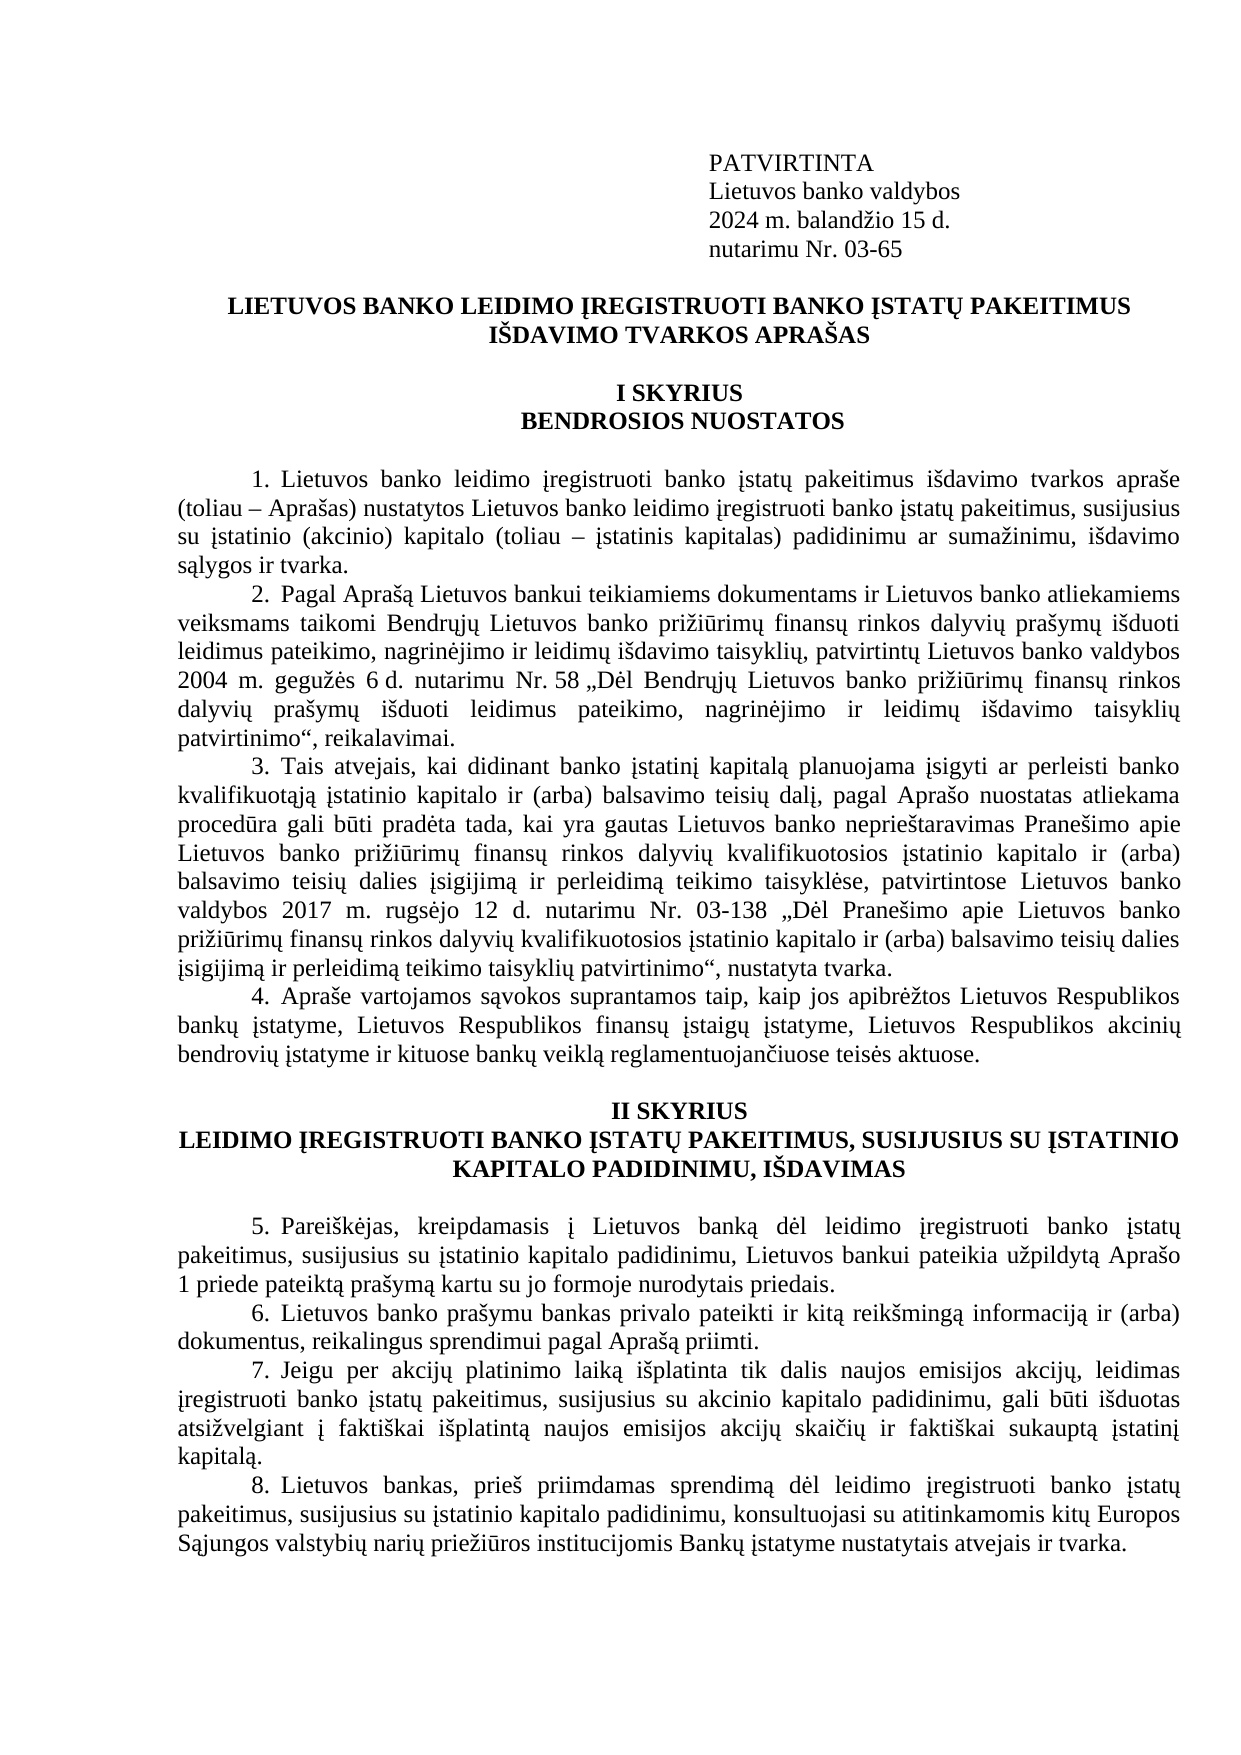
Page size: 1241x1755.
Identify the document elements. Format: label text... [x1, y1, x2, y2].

text 6. Lietuvos banko prašymu bankas privalo pateikti ir kitą reikšmingą informaciją ir (arba) dokumentus, reikalingus sprendimui pagal Aprašą priimti. [177, 1298, 1181, 1355]
text 5. Pareiškėjas, kreipdamasis į Lietuvos banką dėl leidimo įregistruoti banko įstatų pakeitimus, susijusius su įstatinio kapitalo padidinimu, Lietuvos bankui pateikia užpildytą Aprašo 1 priede pateiktą prašymą kartu su jo formoje nurodytais priedais. [177, 1211, 1181, 1298]
text 7. Jeigu per akcijų platinimo laiką išplatinta tik dalis naujos emisijos akcijų, leidimas įregistruoti banko įstatų pakeitimus, susijusius su akcinio kapitalo padidinimu, gali būti išduotas atsižvelgiant į faktiškai išplatintą naujos emisijos akcijų skaičių ir faktiškai sukauptą įstatinį kapitalą. [177, 1355, 1181, 1470]
text II SKYRIUS [177, 1096, 1181, 1125]
text 4. Apraše vartojamos sąvokos suprantamos taip, kaip jos apibrėžtos Lietuvos Respublikos bankų įstatyme, Lietuvos Respublikos finansų įstaigų įstatyme, Lietuvos Respublikos akcinių bendrovių įstatyme ir kituose bankų veiklą reglamentuojančiuose teisės aktuose. [177, 981, 1181, 1068]
text I SKYRIUS [177, 378, 1181, 406]
text leidimO ĮREGISTRUOTI BANKO ĮSTATŲ PAKEITIMUS, SUSIJUSIUS SU ĮSTATINIO KAPITALO PADIDINIMU, IŠDAVIMAS [177, 1125, 1181, 1183]
text BENDROSIOS NUOSTATOS [177, 406, 1181, 435]
text 1. Lietuvos banko leidimo įregistruoti banko įstatų pakeitimus išdavimo tvarkos apraše (toliau – Aprašas) nustatytos Lietuvos banko leidimo įregistruoti banko įstatų pakeitimus, susijusius su įstatinio (akcinio) kapitalo (toliau – įstatinis kapitalas) padidinimu ar sumažinimu, išdavimo sąlygos ir tvarka. [177, 464, 1181, 579]
text PATVIRTINTA [177, 148, 1181, 176]
text 2024 m. balandžio 15 d. [177, 205, 1181, 234]
text nutarimu Nr. 03-65 [177, 234, 1181, 263]
text Lietuvos banko valdybos [177, 176, 1181, 205]
text 2. Pagal Aprašą Lietuvos bankui teikiamiems dokumentams ir Lietuvos banko atliekamiems veiksmams taikomi Bendrųjų Lietuvos banko prižiūrimų finansų rinkos dalyvių prašymų išduoti leidimus pateikimo, nagrinėjimo ir leidimų išdavimo taisyklių, patvirtintų Lietuvos banko valdybos 2004 m. gegužės 6 d. nutarimu Nr. 58 „Dėl Bendrųjų Lietuvos banko prižiūrimų finansų rinkos dalyvių prašymų išduoti leidimus pateikimo, nagrinėjimo ir leidimų išdavimo taisyklių patvirtinimo“, reikalavimai. [177, 579, 1181, 751]
text 3. Tais atvejais, kai didinant banko įstatinį kapitalą planuojama įsigyti ar perleisti banko kvalifikuotąją įstatinio kapitalo ir (arba) balsavimo teisių dalį, pagal Aprašo nuostatas atliekama procedūra gali būti pradėta tada, kai yra gautas Lietuvos banko neprieštaravimas Pranešimo apie Lietuvos banko prižiūrimų finansų rinkos dalyvių kvalifikuotosios įstatinio kapitalo ir (arba) balsavimo teisių dalies įsigijimą ir perleidimą teikimo taisyklėse, patvirtintose Lietuvos banko valdybos 2017 m. rugsėjo 12 d. nutarimu Nr. 03-138 „Dėl Pranešimo apie Lietuvos banko prižiūrimų finansų rinkos dalyvių kvalifikuotosios įstatinio kapitalo ir (arba) balsavimo teisių dalies įsigijimą ir perleidimą teikimo taisyklių patvirtinimo“, nustatyta tvarka. [177, 751, 1181, 981]
text 8. Lietuvos bankas, prieš priimdamas sprendimą dėl leidimo įregistruoti banko įstatų pakeitimus, susijusius su įstatinio kapitalo padidinimu, konsultuojasi su atitinkamomis kitų Europos Sąjungos valstybių narių priežiūros institucijomis Bankų įstatyme nustatytais atvejais ir tvarka. [177, 1470, 1181, 1556]
text LIETUVOS BANKO LEIDIMO ĮREGISTRUOTI BANKO ĮSTATŲ PAKEITIMUS IŠDAVIMO TVARKos aprašas [177, 291, 1181, 349]
